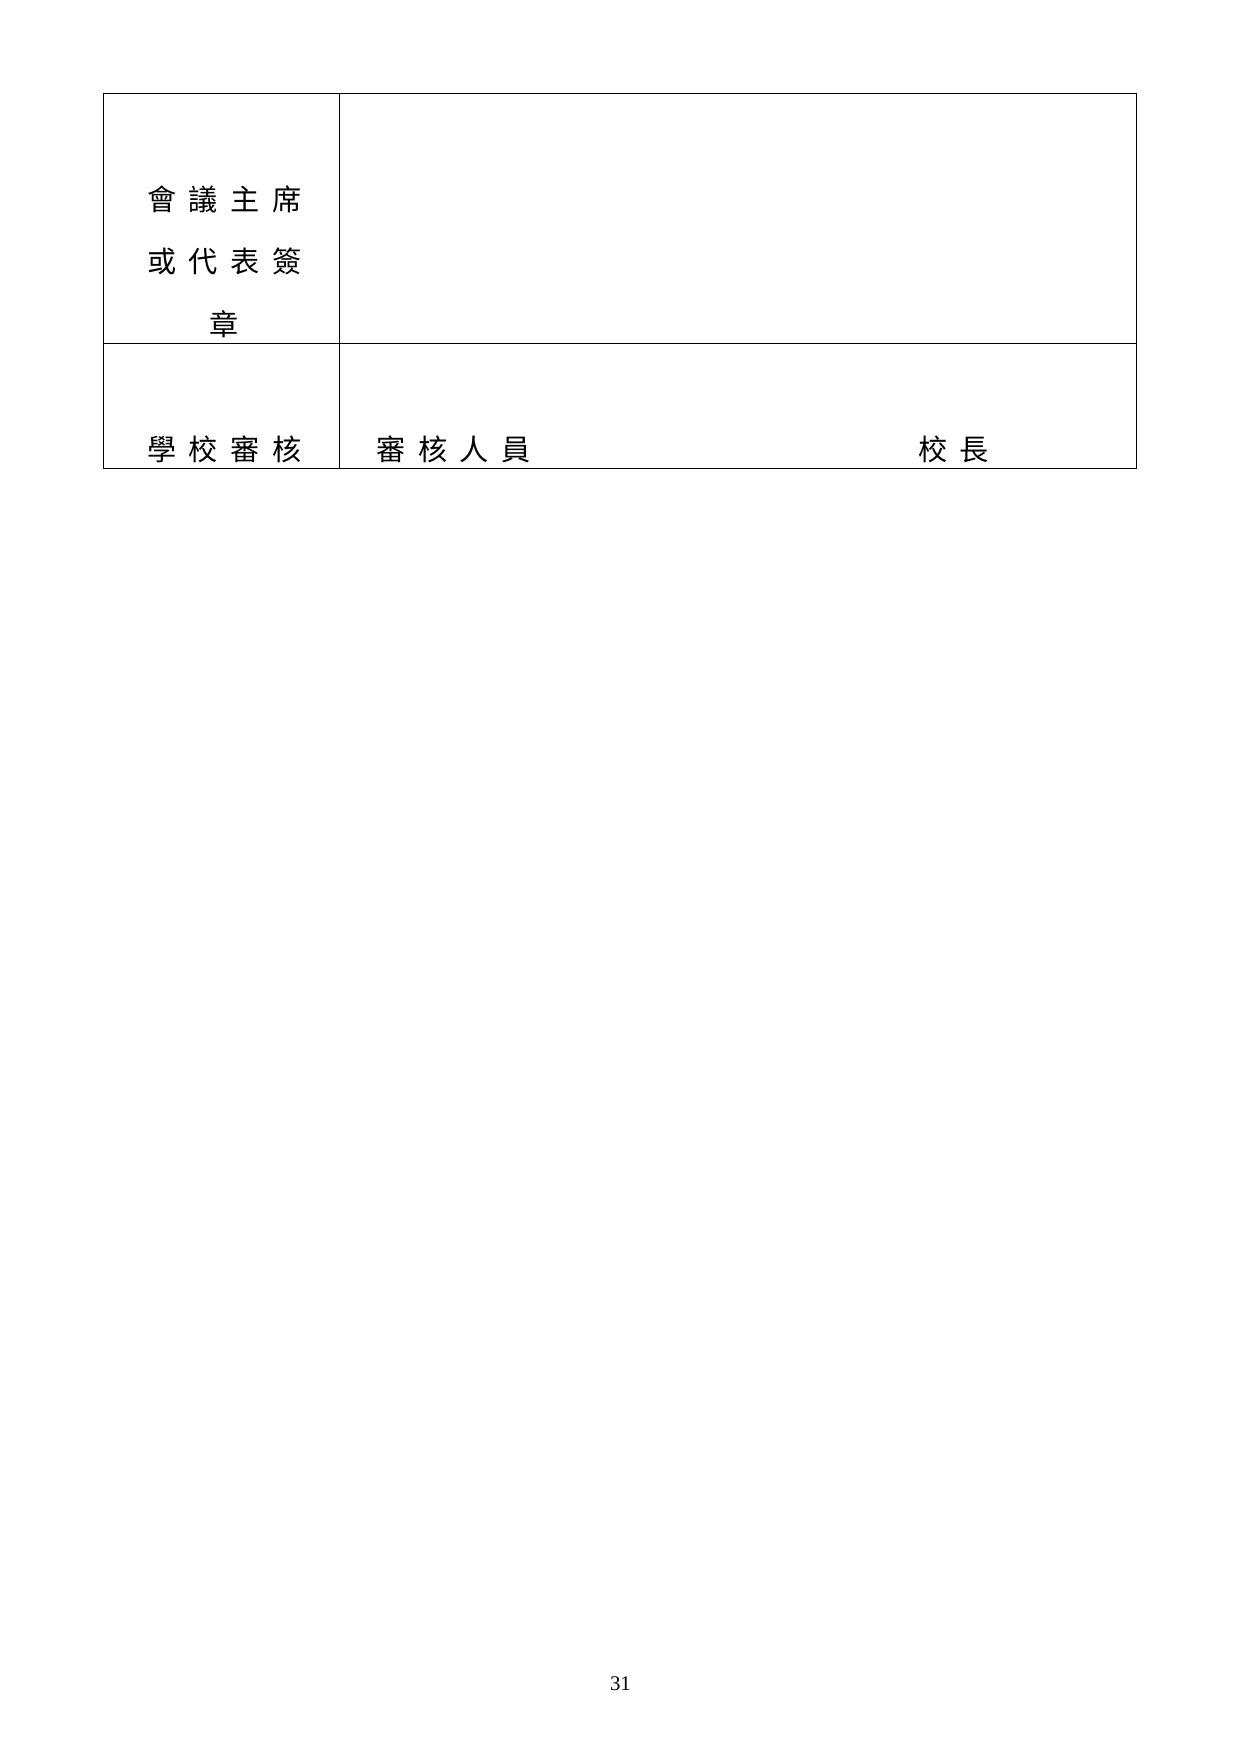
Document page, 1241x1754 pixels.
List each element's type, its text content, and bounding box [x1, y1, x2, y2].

table_cell 審核人員 校長 [340, 344, 1136, 468]
table_cell [340, 94, 1136, 343]
table_cell 學校審核 [104, 344, 339, 468]
table_cell 會議主席或代表簽章 [104, 94, 339, 343]
